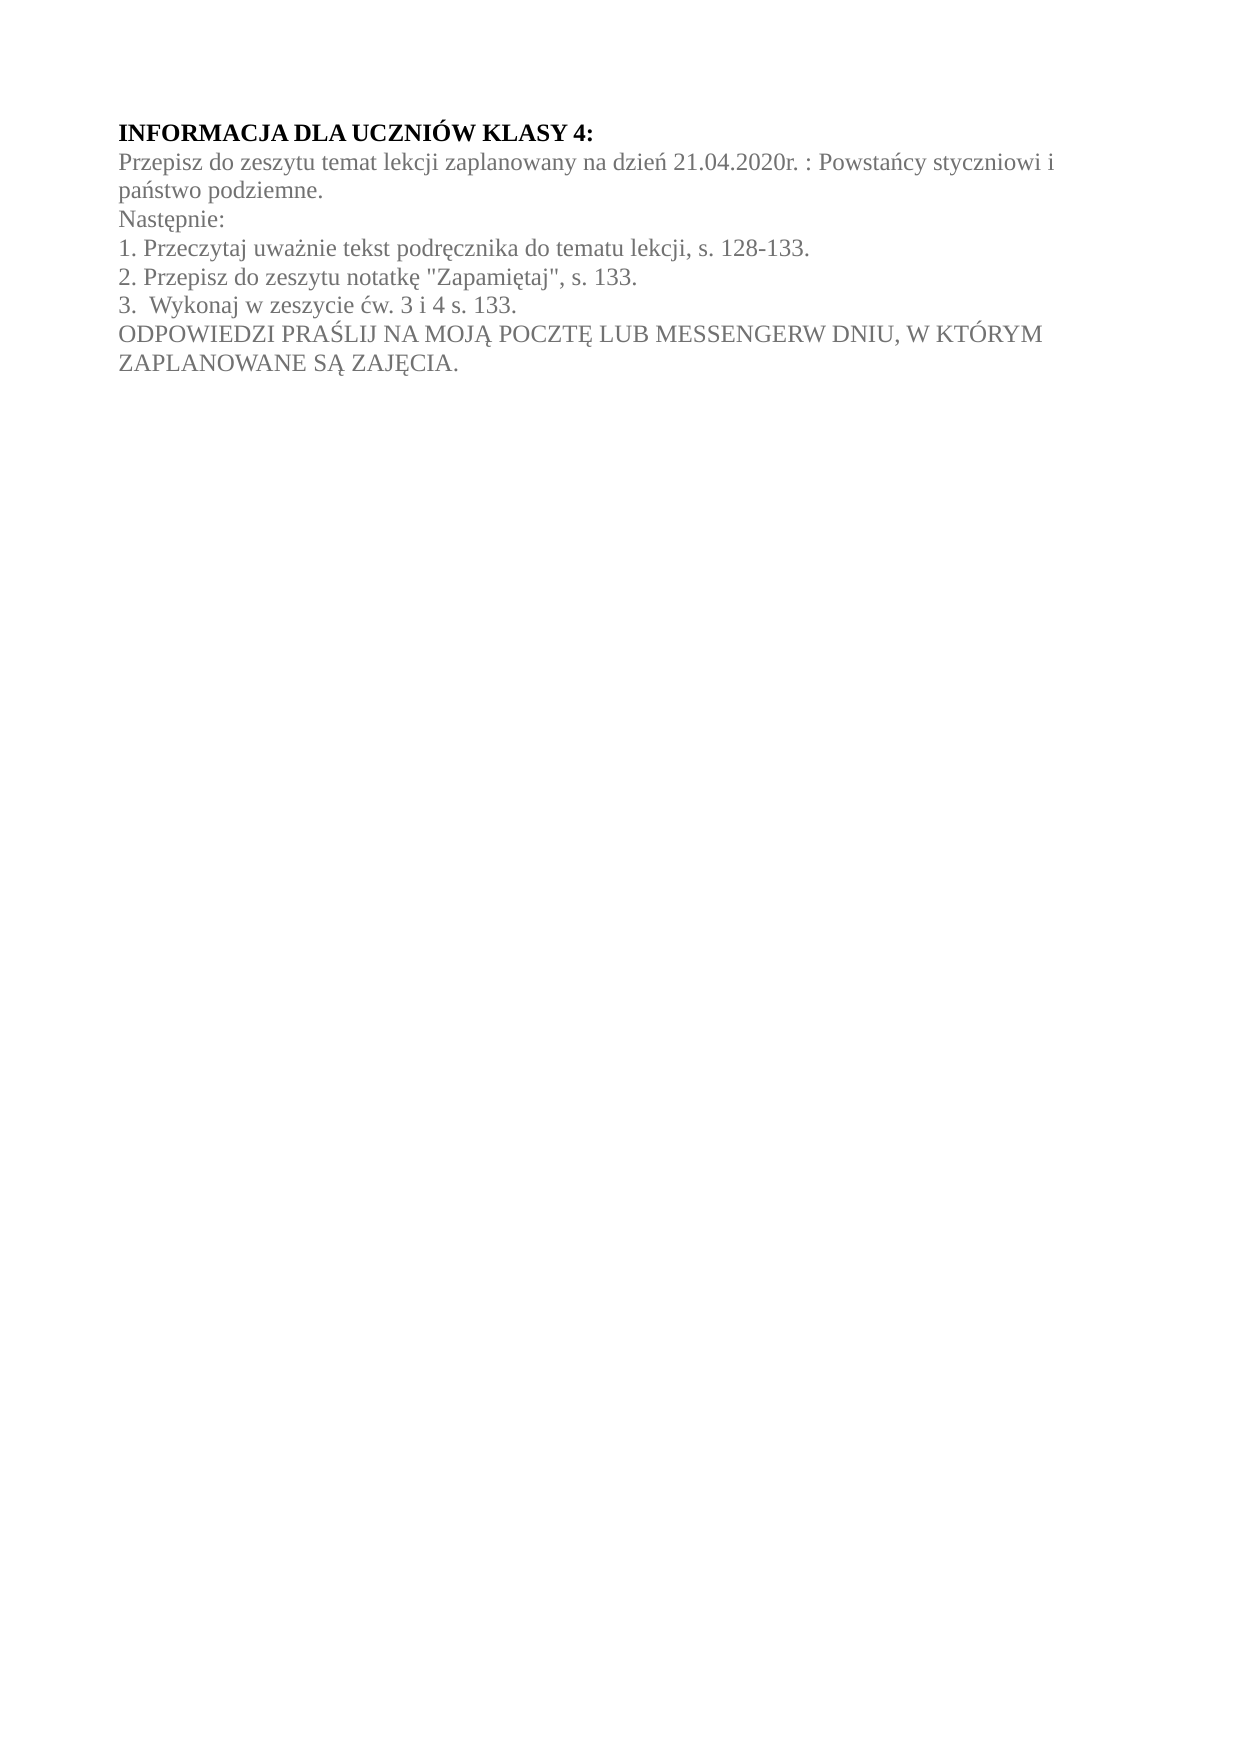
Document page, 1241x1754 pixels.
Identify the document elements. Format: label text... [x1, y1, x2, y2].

text INFORMACJA DLA UCZNIÓW KLASY 4: Przepisz do zeszytu temat lekcji zaplanowany na dzień 21.04.2020r. : Powstańcy styczniowi i państwo podziemne. Następnie: 1. Przeczytaj uważnie tekst podręcznika do tematu lekcji, s. 128-133. 2. Przepisz do zeszytu notatkę "Zapamiętaj", s. 133. 3. Wykonaj w zeszycie ćw. 3 i 4 s. 133. [118, 118, 1122, 319]
text ODPOWIEDZI PRAŚLIJ NA MOJĄ POCZTĘ LUB MESSENGERW DNIU, W KTÓRYM ZAPLANOWANE SĄ ZAJĘCIA. [118, 319, 1122, 406]
